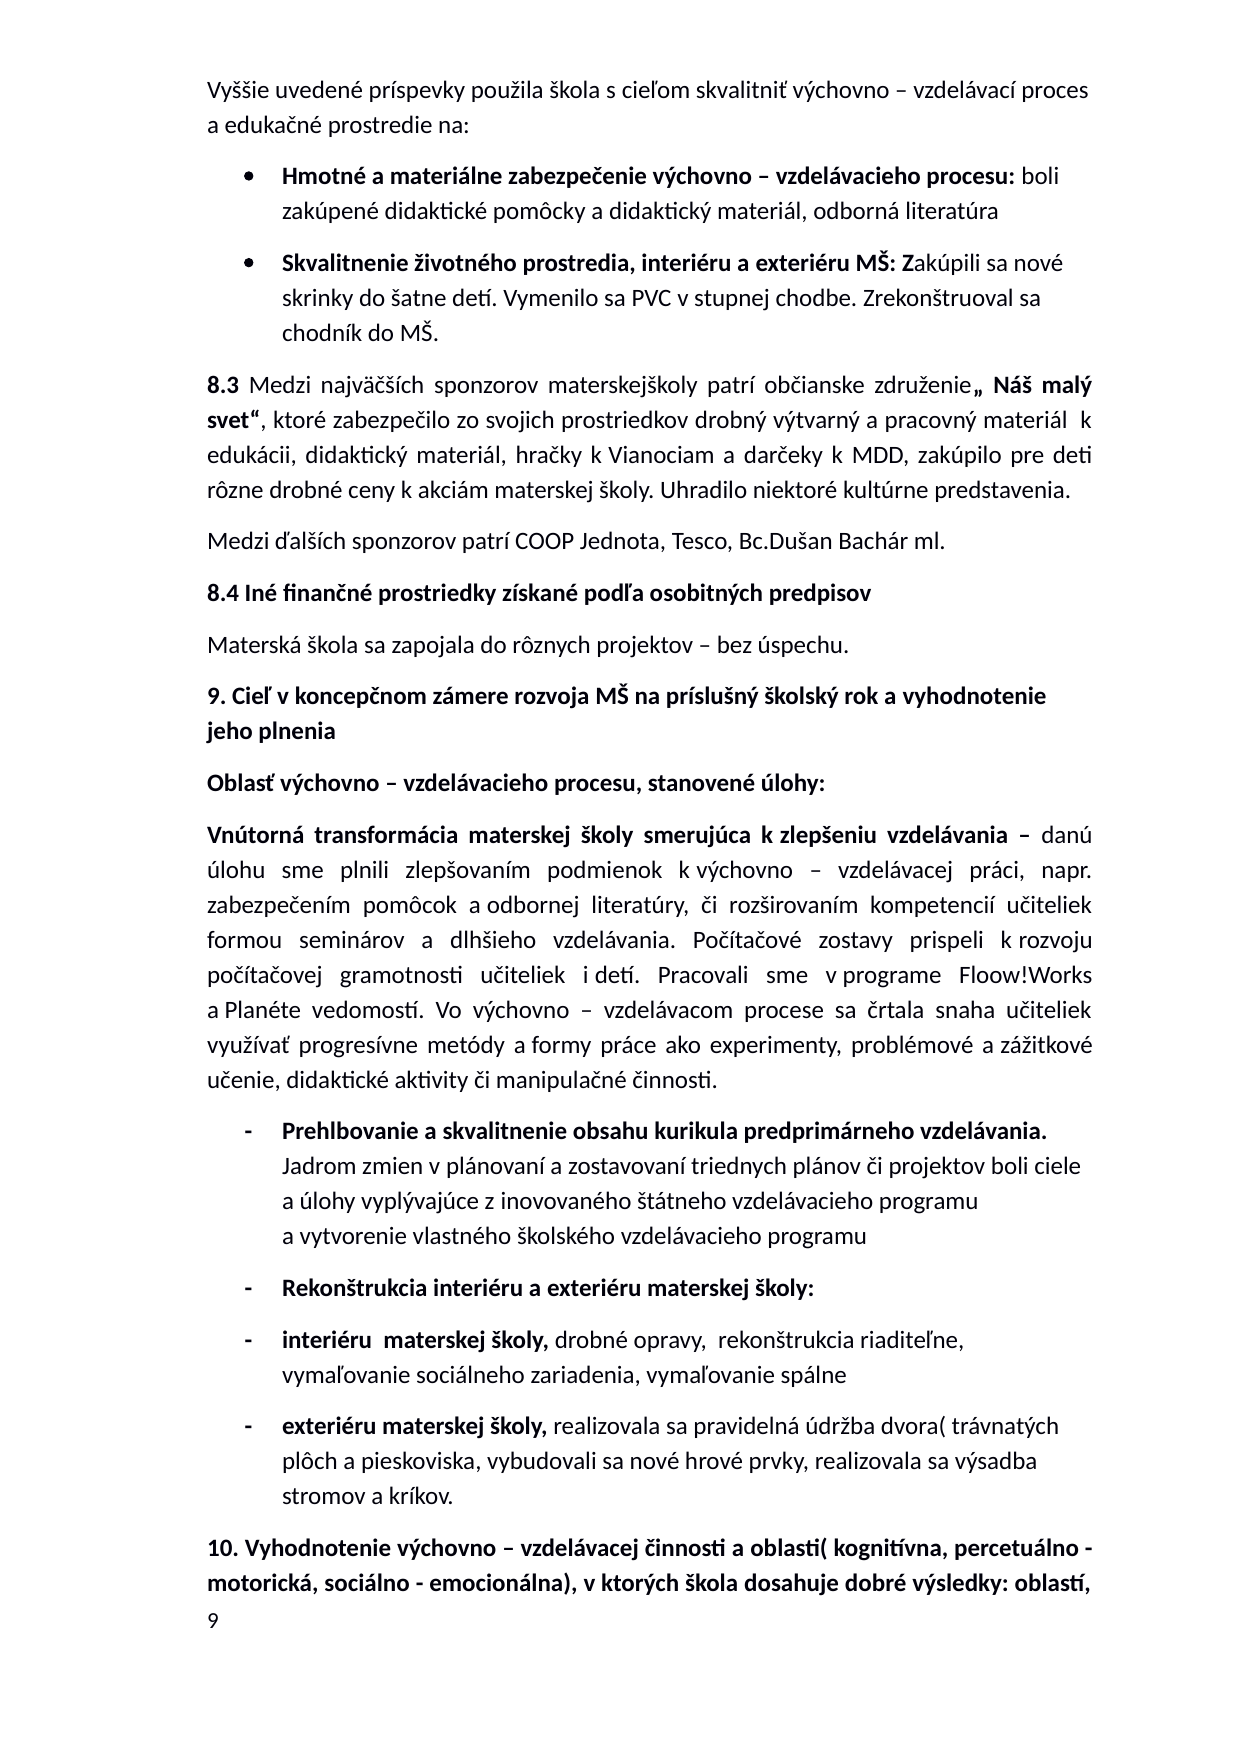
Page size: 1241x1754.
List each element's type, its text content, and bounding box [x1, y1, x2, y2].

list Prehlbovanie a skvalitnenie obsahu kurikula predprimárneho vzdelávania. Jadrom zmien v plánovaní a zostavovaní triednych plánov či projektov boli ciele a úlohy vyplývajúce z inovovaného štátneho vzdelávacieho programu a vytvorenie vlastného školského vzdelávacieho programu [244, 1115, 1092, 1251]
text Vnútorná transformácia materskej školy smerujúca k zlepšeniu vzdelávania – danú úlohu sme plnili zlepšovaním podmienok k výchovno – vzdelávacej práci, napr. zabezpečením pomôcok a odbornej literatúry, či rozširovaním kompetencií učiteliek formou seminárov a dlhšieho vzdelávania. Počítačové zostavy prispeli k rozvoju počítačovej gramotnosti učiteliek i detí. Pracovali sme v programe Floow!Works a Planéte vedomostí. Vo výchovno – vzdelávacom procese sa črtala snaha učiteliek využívať progresívne metódy a formy práce ako experimenty, problémové a zážitkové učenie, didaktické aktivity či manipulačné činnosti. [207, 819, 1092, 1094]
text 8.3 Medzi najväčších sponzorov materskejškoly patrí občianske združenie„ Náš malý svet“, ktoré zabezpečilo zo svojich prostriedkov drobný výtvarný a pracovný materiál k edukácii, didaktický materiál, hračky k Vianociam a darčeky k MDD, zakúpilo pre deti rôzne drobné ceny k akciám materskej školy. Uhradilo niektoré kultúrne predstavenia. [207, 369, 1092, 504]
list Hmotné a materiálne zabezpečenie výchovno – vzdelávacieho procesu: boli zakúpené didaktické pomôcky a didaktický materiál, odborná literatúra [244, 160, 1092, 226]
text Oblasť výchovno – vzdelávacieho procesu, stanovené úlohy: [207, 767, 1092, 798]
text Materská škola sa zapojala do rôznych projektov – bez úspechu. [207, 629, 1092, 659]
text Medzi ďalších sponzorov patrí COOP Jednota, Tesco, Bc.Dušan Bachár ml. [207, 525, 1092, 556]
list interiéru materskej školy, drobné opravy, rekonštrukcia riaditeľne, vymaľovanie sociálneho zariadenia, vymaľovanie spálne [244, 1324, 1092, 1389]
text 8.4 Iné finančné prostriedky získané podľa osobitných predpisov [207, 577, 1092, 608]
list Rekonštrukcia interiéru a exteriéru materskej školy: [244, 1272, 1092, 1303]
text Vyššie uvedené príspevky použila škola s cieľom skvalitniť výchovno – vzdelávací proces a edukačné prostredie na: [207, 74, 1092, 139]
text 10. Vyhodnotenie výchovno – vzdelávacej činnosti a oblasti( kognitívna, percetuálno - motorická, sociálno - emocionálna), v ktorých škola dosahuje dobré výsledky: oblastí, [207, 1532, 1092, 1598]
list exteriéru materskej školy, realizovala sa pravidelná údržba dvora( trávnatých plôch a pieskoviska, vybudovali sa nové hrové prvky, realizovala sa výsadba stromov a kríkov. [244, 1410, 1092, 1511]
list Skvalitnenie životného prostredia, interiéru a exteriéru MŠ: Zakúpili sa nové skrinky do šatne detí. Vymenilo sa PVC v stupnej chodbe. Zrekonštruoval sa chodník do MŠ. [244, 247, 1092, 348]
text 9. Cieľ v koncepčnom zámere rozvoja MŠ na príslušný školský rok a vyhodnotenie jeho plnenia [207, 680, 1092, 746]
